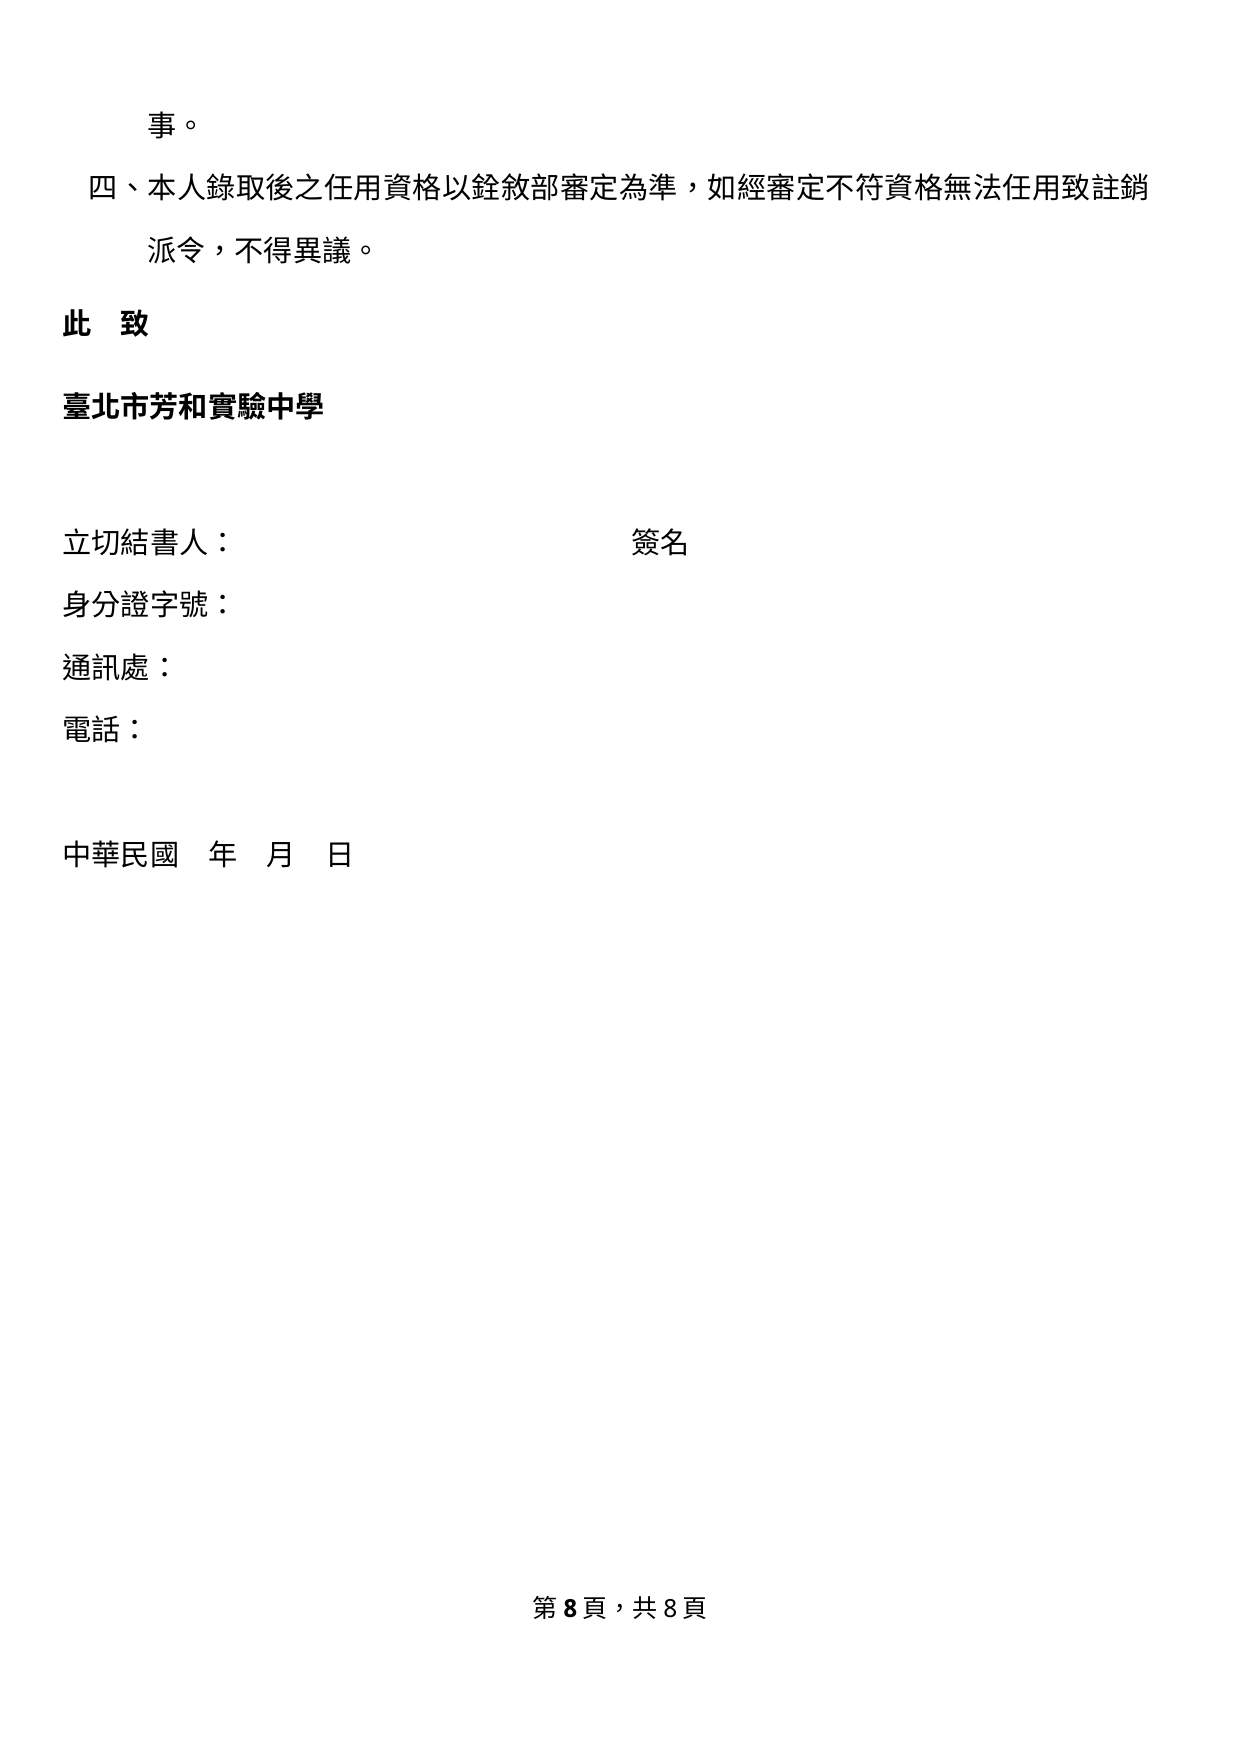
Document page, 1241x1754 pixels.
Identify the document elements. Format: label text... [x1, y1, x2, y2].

text 電話： [62, 686, 1152, 749]
text 立切結書人： 簽名 [62, 499, 1152, 561]
text 通訊處： [62, 624, 1152, 686]
text 此 致 [62, 280, 1152, 342]
text 事。 [89, 82, 1152, 144]
text 身分證字號： [62, 561, 1152, 624]
text 臺北市芳和實驗中學 [62, 363, 1152, 426]
text 四、本人錄取後之任用資格以銓敘部審定為準，如經審定不符資格無法任用致註銷派令，不得異議。 [89, 144, 1152, 269]
text 中華民國 年 月 日 [62, 811, 1152, 874]
